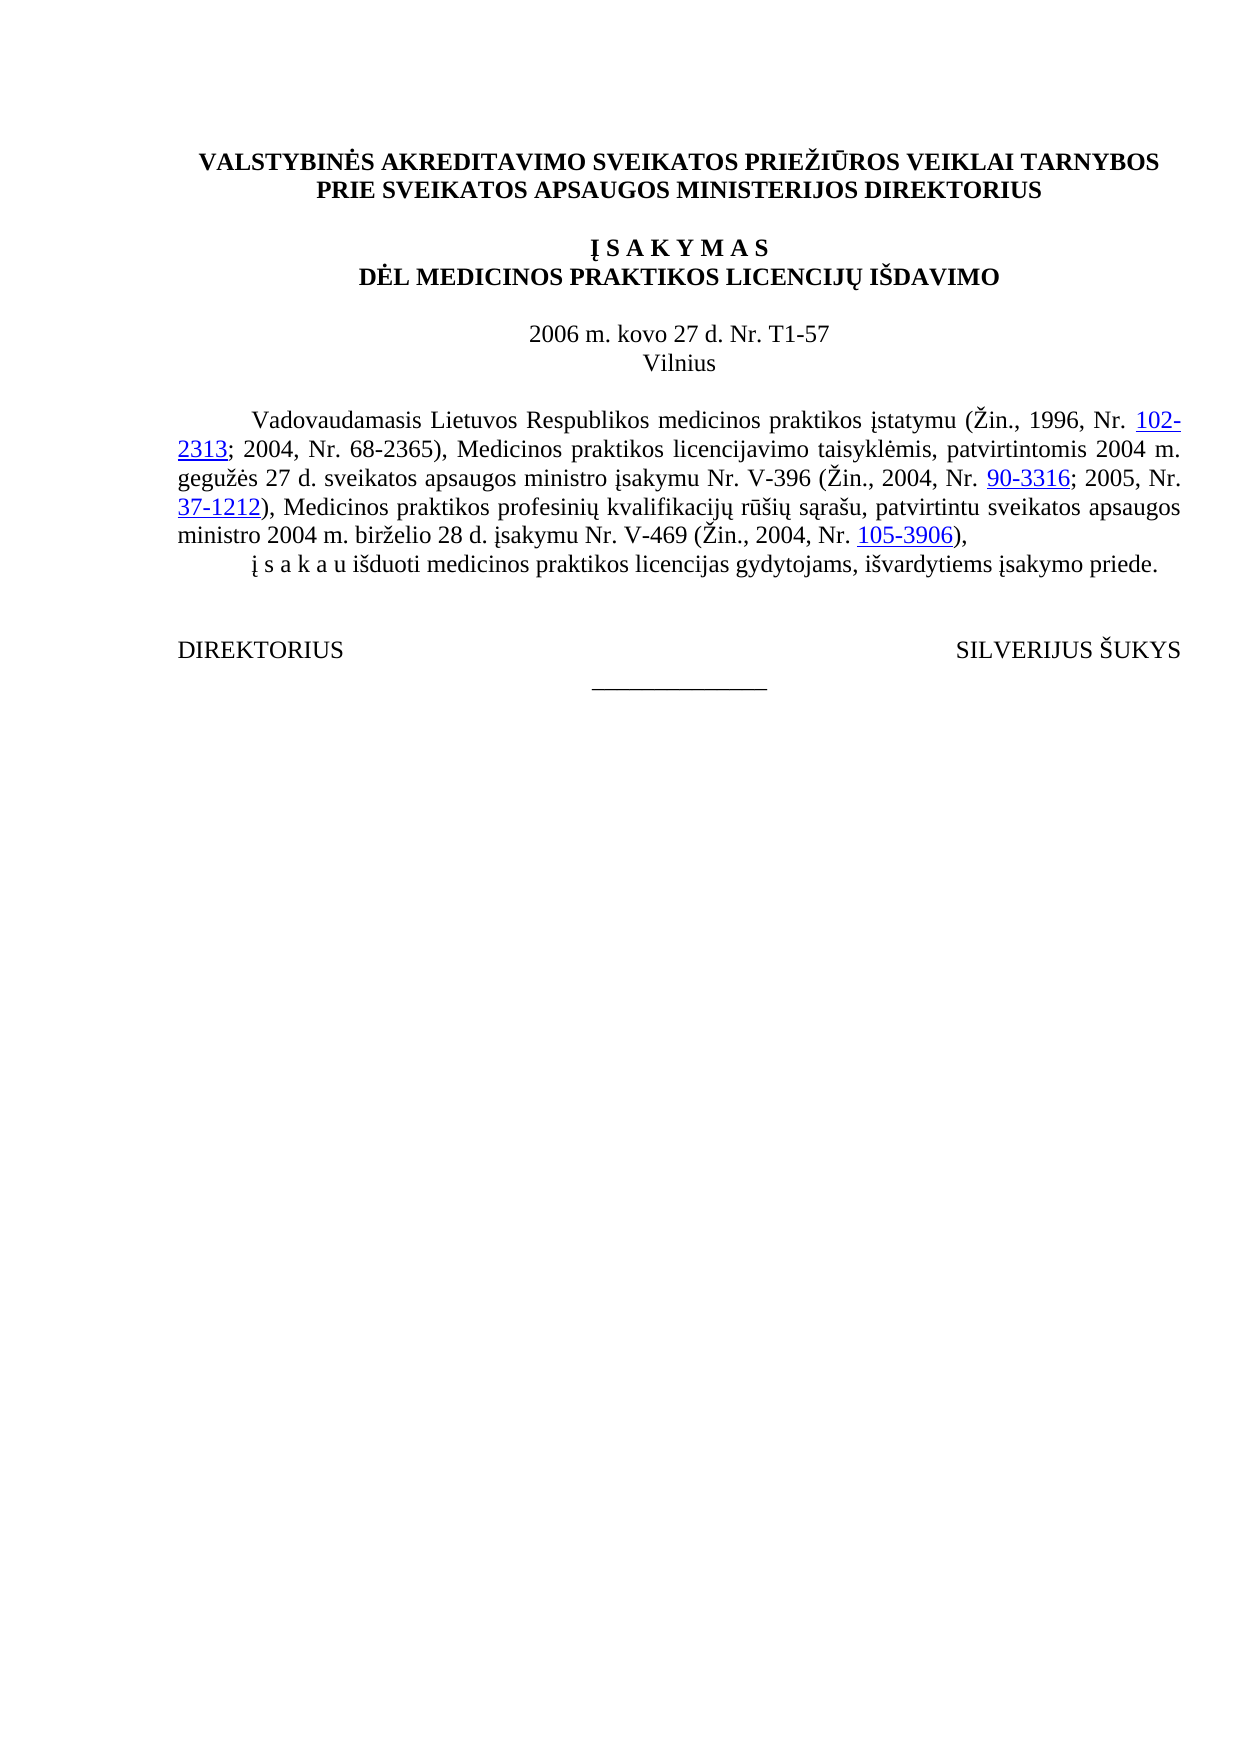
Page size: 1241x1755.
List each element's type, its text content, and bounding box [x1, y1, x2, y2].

text ______________ [177, 664, 1181, 693]
text Vadovaudamasis Lietuvos Respublikos medicinos praktikos įstatymu (Žin., 1996, Nr. 102-2313; 2004, Nr. 68-2365), Medicinos praktikos licencijavimo taisyklėmis, patvirtintomis 2004 m. gegužės 27 d. sveikatos apsaugos ministro įsakymu Nr. V-396 (Žin., 2004, Nr. 90-3316; 2005, Nr. 37-1212), Medicinos praktikos profesinių kvalifikacijų rūšių sąrašu, patvirtintu sveikatos apsaugos ministro 2004 m. birželio 28 d. įsakymu Nr. V-469 (Žin., 2004, Nr. 105-3906), [177, 406, 1181, 549]
text 2006 m. kovo 27 d. Nr. T1-57 [177, 319, 1181, 348]
text DĖL MEDICINOS PRAKTIKOS LICENCIJŲ IŠDAVIMO [177, 262, 1181, 291]
text Į S A K Y M A S [177, 233, 1181, 262]
text VALSTYBINĖS AKREDITAVIMO SVEIKATOS PRIEŽIŪROS VEIKLAI TARNYBOS PRIE SVEIKATOS APSAUGOS MINISTERIJOS DIREKTORIUS [177, 147, 1181, 204]
text DIREKTORIUS SILVERIJUS ŠUKYS [177, 636, 1181, 664]
text įsakau išduoti medicinos praktikos licencijas gydytojams, išvardytiems įsakymo priede. [177, 549, 1181, 578]
text Vilnius [177, 348, 1181, 377]
